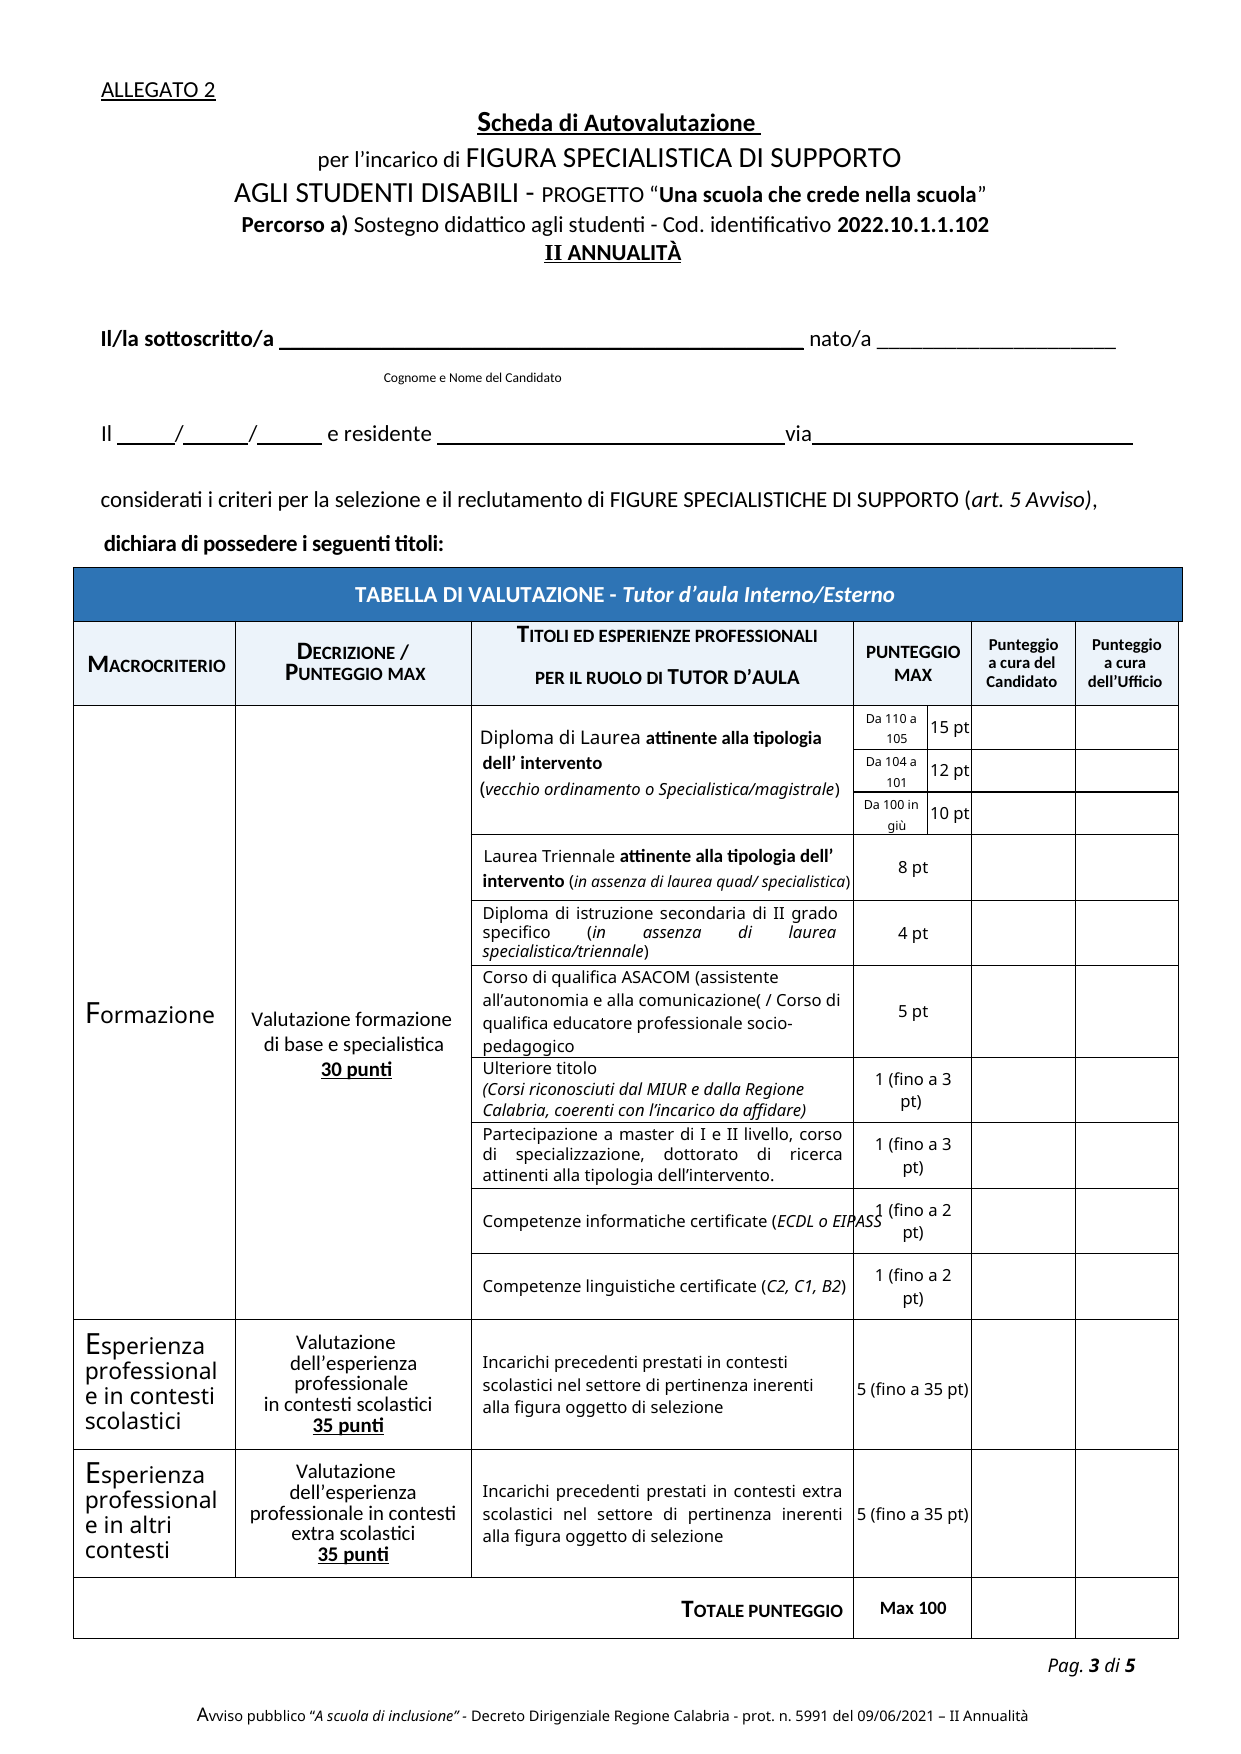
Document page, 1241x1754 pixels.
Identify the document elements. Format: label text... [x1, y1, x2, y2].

table_cell TOTALE PUNTEGGIO [74, 1578, 853, 1638]
table_cell Da 100 in giù [854, 793, 927, 834]
table_header TABELLA DI VALUTAZIONE - Tutor d’aula Interno/Esterno [74, 568, 1182, 621]
table_cell Ulteriore titolo (Corsi riconosciuti dal MIUR e dalla Regione Calabria, coerenti con l’incarico da affidare) [472, 1058, 853, 1122]
table_cell [972, 1254, 1075, 1318]
table_cell [1076, 835, 1178, 899]
text Cognome e Nome del Candidato [322, 369, 1137, 394]
table_cell [1076, 1189, 1178, 1253]
table_cell [1076, 1123, 1178, 1188]
table_cell Esperienza professionale in altri contesti [74, 1450, 235, 1577]
text Il/la sottoscritto/a ______________________________________________ nato/a _____________________ [100, 324, 1137, 352]
table_cell Partecipazione a master di I e II livello, corso di specializzazione, dottorato di ricerca attinenti alla tipologia dell’intervento. [472, 1123, 853, 1188]
table_cell Punteggio a cura del Candidato [972, 622, 1075, 705]
table_cell Punteggio a cura dell’Ufficio [1076, 622, 1178, 705]
table_cell 1 (fino a 2 pt) [854, 1189, 971, 1253]
table_cell [972, 750, 1075, 791]
table_cell Valutazione dell’esperienza professionale in contesti scolastici 35 punti [236, 1320, 471, 1449]
table_cell 5 pt [854, 966, 971, 1057]
table_cell Incarichi precedenti prestati in contesti scolastici nel settore di pertinenza inerenti alla figura oggetto di selezione [472, 1320, 853, 1449]
text considerati i criteri per la selezione e il reclutamento di FIGURE SPECIALISTICHE DI SUPPORTO (art. 5 Avviso), [100, 486, 1130, 513]
text Il / / e residente via [101, 419, 1137, 447]
text Scheda di Autovalutazione [101, 103, 1137, 139]
table_cell [972, 1450, 1075, 1577]
table_cell Formazione [74, 706, 235, 1318]
table_cell Corso di qualifica ASACOM (assistente all’autonomia e alla comunicazione( / Corso di qualifica educatore professionale socio-pedagogico [472, 966, 853, 1057]
table_cell [1076, 1450, 1178, 1577]
table_cell [972, 966, 1075, 1057]
table_cell PUNTEGGIO MAX [854, 622, 971, 705]
table_cell [972, 1123, 1075, 1188]
text Percorso a) Sostegno didattico agli studenti - Cod. identificativo 2022.10.1.1.102 [89, 210, 1137, 238]
table_cell 10 pt [928, 793, 971, 834]
table_cell [972, 1058, 1075, 1122]
table_cell [1076, 966, 1178, 1057]
table_cell 5 (fino a 35 pt) [854, 1320, 971, 1449]
table_cell MACROCRITERIO [74, 622, 235, 705]
text ALLEGATO 2 [101, 75, 1130, 103]
text AGLI STUDENTI DISABILI - PROGETTO “Una scuola che crede nella scuola” [89, 174, 1137, 210]
table_cell Da 110 a 105 [854, 706, 927, 749]
table_cell Diploma di Laurea attinente alla tipologia dell’ intervento (vecchio ordinamento o Specialistica/magistrale) [472, 706, 853, 834]
table_cell [1076, 793, 1178, 834]
table_cell [972, 1578, 1075, 1638]
table_cell 5 (fino a 35 pt) [854, 1450, 971, 1577]
table_cell Valutazione dell’esperienza professionale in contesti extra scolastici 35 punti [236, 1450, 471, 1577]
table_cell 1 (fino a 2 pt) [854, 1254, 971, 1318]
table_cell TITOLI ED ESPERIENZE PROFESSIONALI PER IL RUOLO DI TUTOR D’AULA [472, 622, 853, 705]
table_cell Da 104 a 101 [854, 750, 927, 791]
table_cell [1076, 706, 1178, 749]
text dichiara di possedere i seguenti titoli: [103, 529, 1137, 557]
table_cell 1 (fino a 3 pt) [854, 1058, 971, 1122]
table_cell 4 pt [854, 901, 971, 965]
table_cell Incarichi precedenti prestati in contesti extra scolastici nel settore di pertinenza inerenti alla figura oggetto di selezione [472, 1450, 853, 1577]
table_cell Esperienza professionale in contesti scolastici [74, 1320, 235, 1449]
table_cell [972, 901, 1075, 965]
table_cell 8 pt [854, 835, 971, 899]
table_cell [1076, 1058, 1178, 1122]
table_cell Competenze linguistiche certificate (C2, C1, B2) [472, 1254, 853, 1318]
table_cell 1 (fino a 3 pt) [854, 1123, 971, 1188]
table_cell [1076, 750, 1178, 791]
table_cell [972, 835, 1075, 899]
table_cell Diploma di istruzione secondaria di II grado specifico (in assenza di laurea specialistica/triennale) [472, 901, 853, 965]
table_cell DECRIZIONE / PUNTEGGIO MAX [236, 622, 471, 705]
table_cell 15 pt [928, 706, 971, 749]
table_cell [1076, 1320, 1178, 1449]
table_cell [972, 706, 1075, 749]
table_cell 12 pt [928, 750, 971, 791]
text II ANNUALITÀ [89, 238, 1137, 266]
table_cell [1076, 1578, 1178, 1638]
table_cell [1076, 1254, 1178, 1318]
table_cell Competenze informatiche certificate (ECDL o EIPASS) [472, 1189, 853, 1253]
table_cell [972, 793, 1075, 834]
table_cell Max 100 [854, 1578, 971, 1638]
table_cell Valutazione formazione di base e specialistica 30 punti [236, 706, 471, 1318]
table_cell Laurea Triennale attinente alla tipologia dell’ intervento (in assenza di laurea quad/ specialistica) [472, 835, 853, 899]
table_cell [972, 1320, 1075, 1449]
text per l’incarico di FIGURA SPECIALISTICA DI SUPPORTO [89, 139, 1137, 174]
table_cell [1076, 901, 1178, 965]
table_cell [972, 1189, 1075, 1253]
